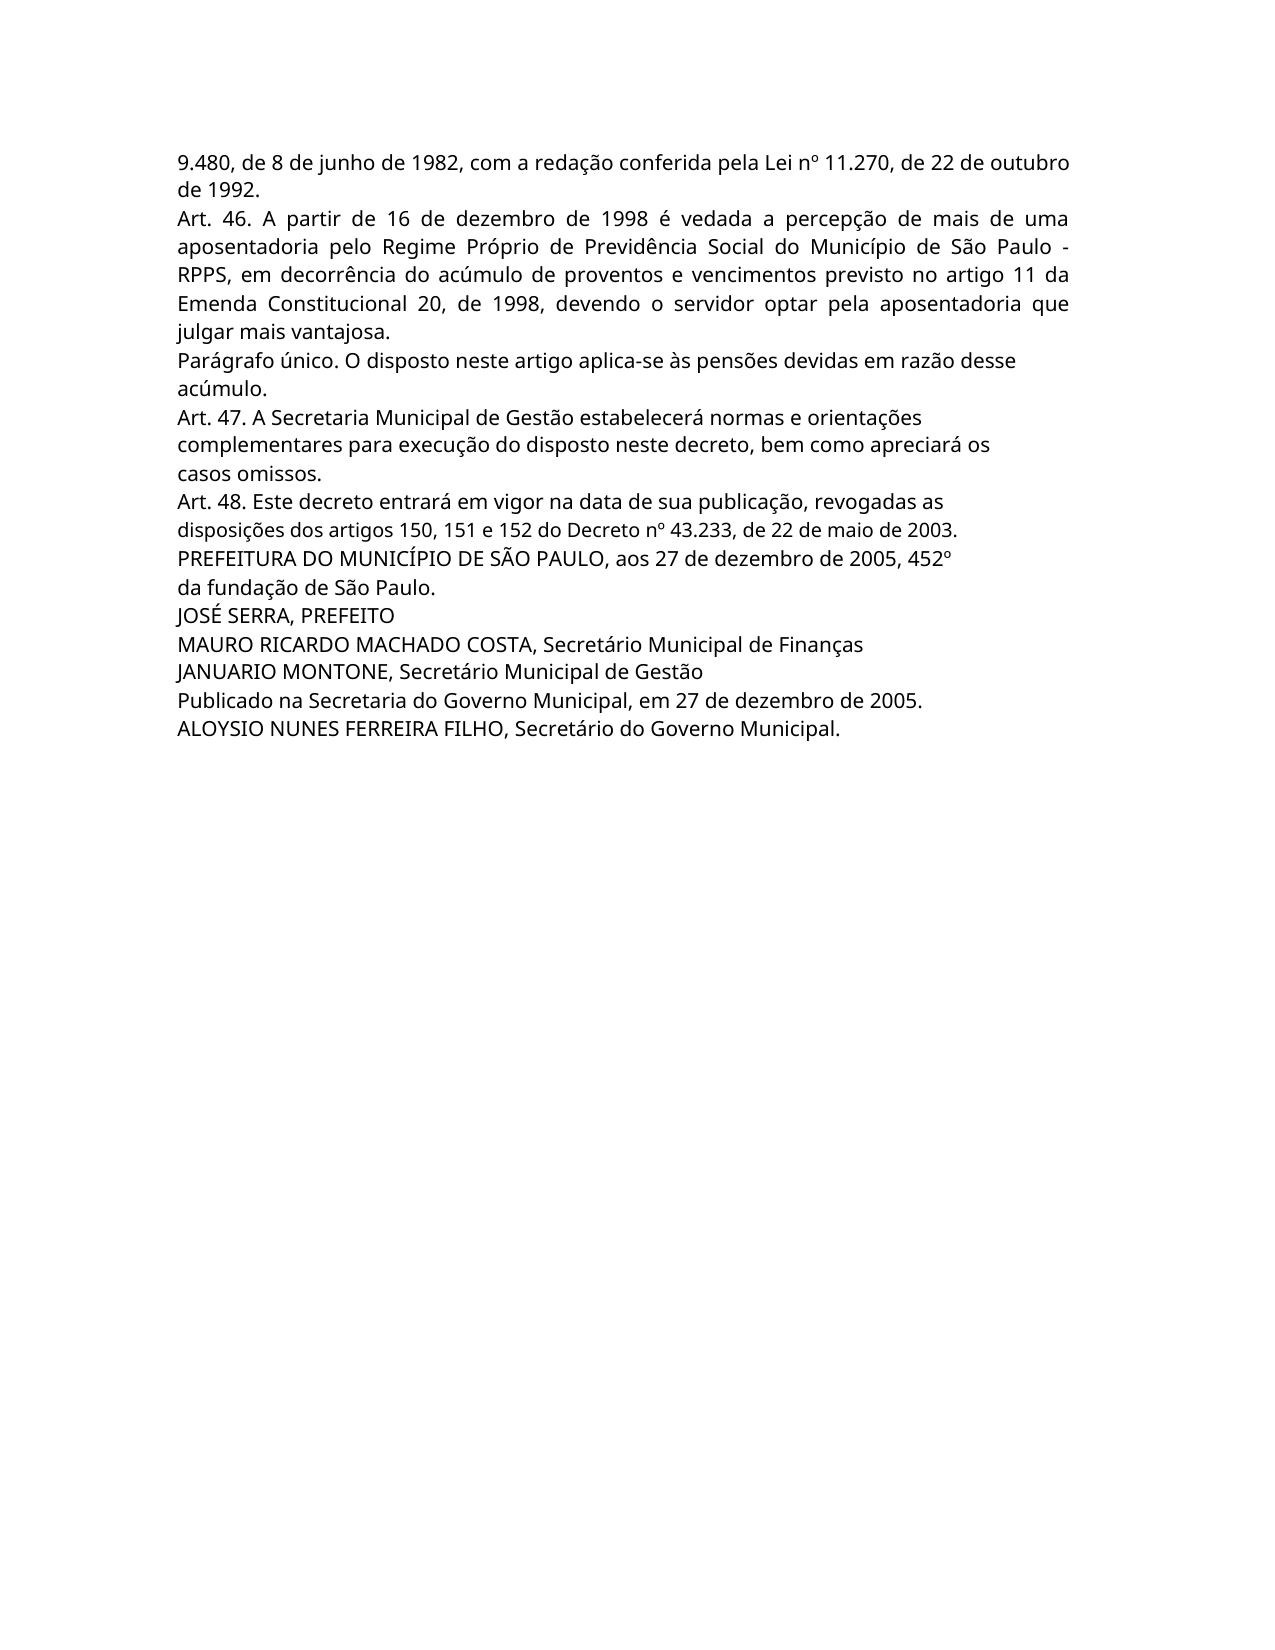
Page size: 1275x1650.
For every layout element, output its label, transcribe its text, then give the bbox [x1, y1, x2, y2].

text 9.480, de 8 de junho de 1982, com a redação conferida pela Lei nº 11.270, de 22 de outubro de 1992. [177, 148, 1071, 204]
text PREFEITURA DO MUNICÍPIO DE SÃO PAULO, aos 27 de dezembro de 2005, 452º [177, 544, 1125, 572]
text Art. 47. A Secretaria Municipal de Gestão estabelecerá normas e orientações complementares para execução do disposto neste decreto, bem como apreciará os casos omissos. [177, 403, 1046, 487]
text Art. 48. Este decreto entrará em vigor na data de sua publicação, revogadas as [177, 487, 1125, 516]
text ALOYSIO NUNES FERREIRA FILHO, Secretário do Governo Municipal. [177, 714, 1125, 743]
text da fundação de São Paulo. [177, 573, 1125, 601]
text Parágrafo único. O disposto neste artigo aplica-se às pensões devidas em razão desse acúmulo. [177, 346, 1081, 402]
text Publicado na Secretaria do Governo Municipal, em 27 de dezembro de 2005. [177, 686, 1125, 714]
text JOSÉ SERRA, PREFEITO [177, 601, 1125, 629]
text disposições dos artigos 150, 151 e 152 do Decreto nº 43.233, de 22 de maio de 2003. [177, 516, 1125, 543]
text MAURO RICARDO MACHADO COSTA, Secretário Municipal de Finanças JANUARIO MONTONE, Secretário Municipal de Gestão [177, 629, 914, 686]
text Art. 46. A partir de 16 de dezembro de 1998 é vedada a percepção de mais de uma aposentadoria pelo Regime Próprio de Previdência Social do Município de São Paulo - RPPS, em decorrência do acúmulo de proventos e vencimentos previsto no artigo 11 da Emenda Constitucional 20, de 1998, devendo o servidor optar pela aposentadoria que julgar mais vantajosa. [177, 204, 1071, 345]
